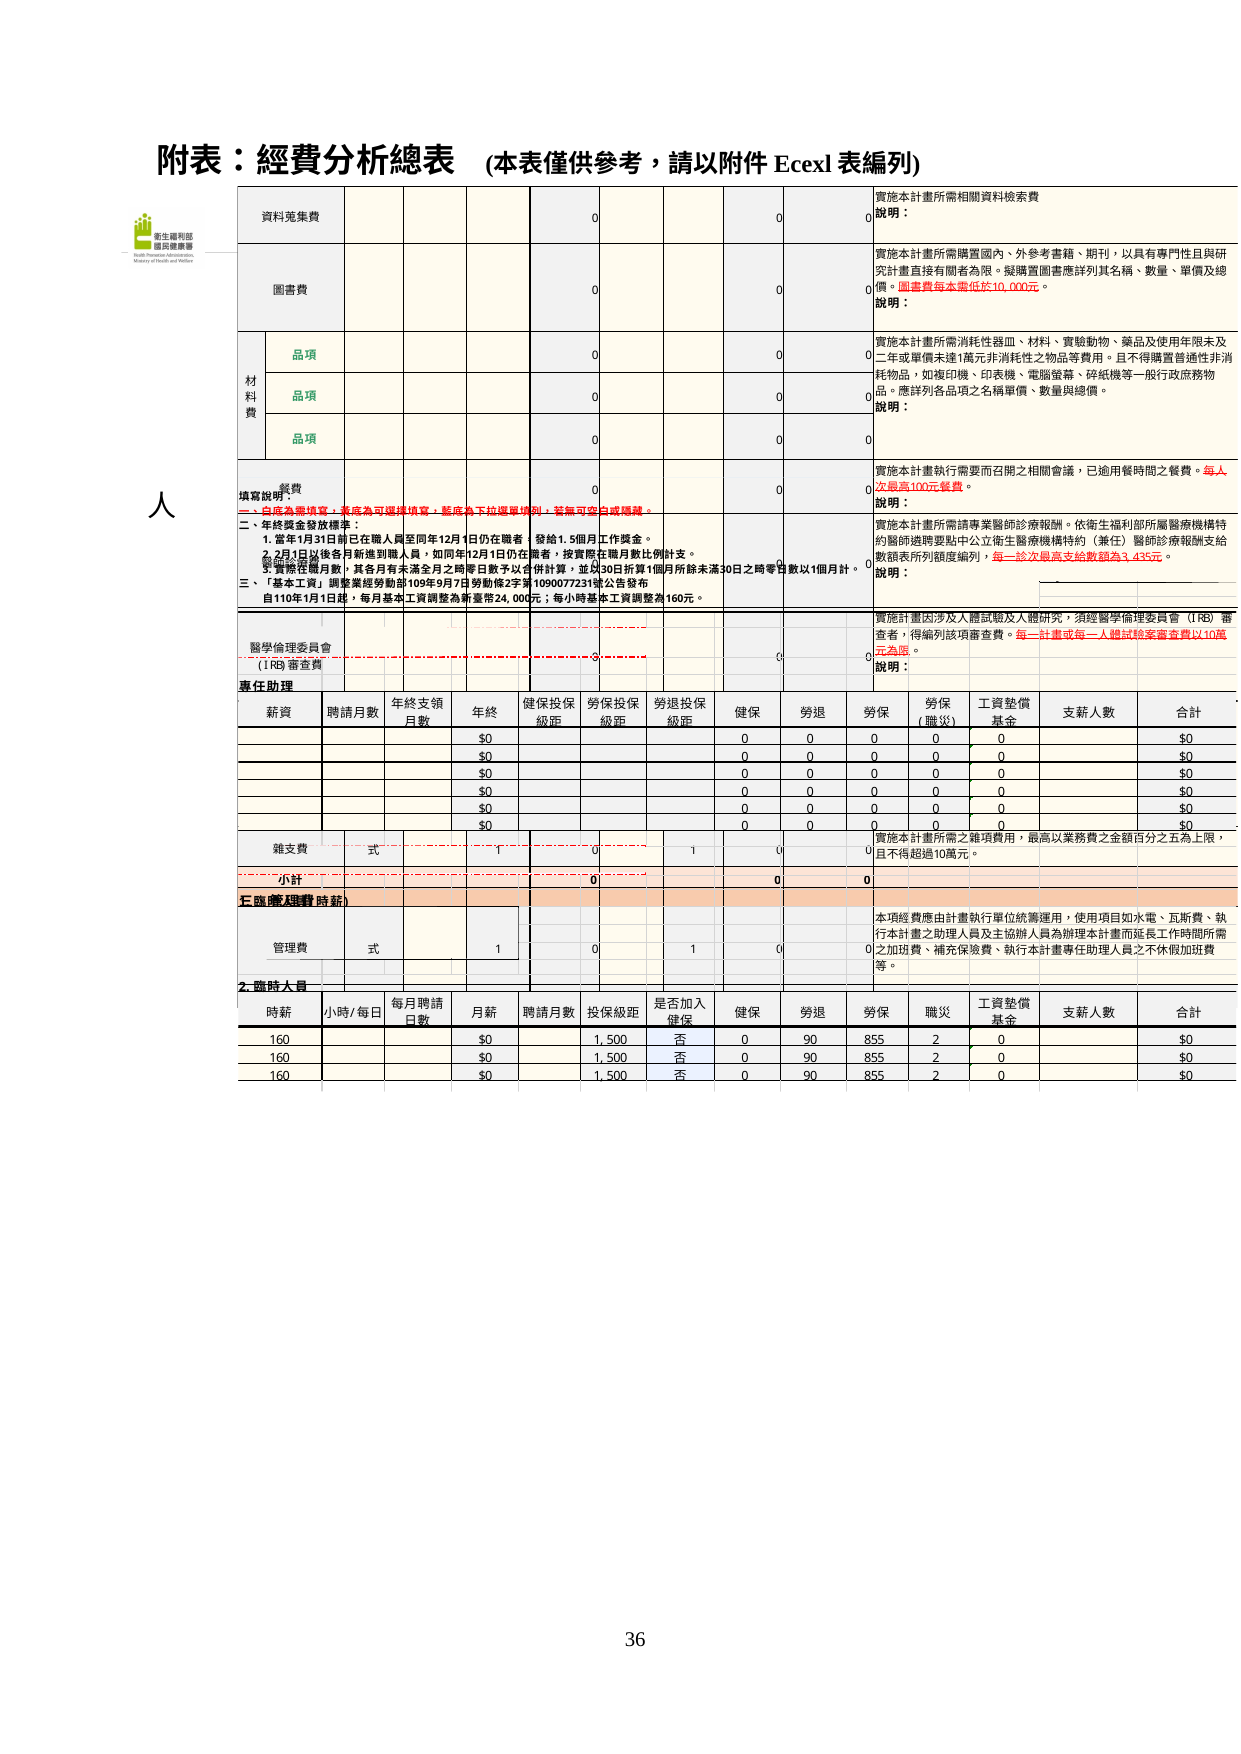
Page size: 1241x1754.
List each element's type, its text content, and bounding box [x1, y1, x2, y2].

text 附表：經費分析總表 (本表僅供參考，請以附件Ecexl表編列) [148, 122, 1122, 185]
text 人 [148, 466, 237, 528]
